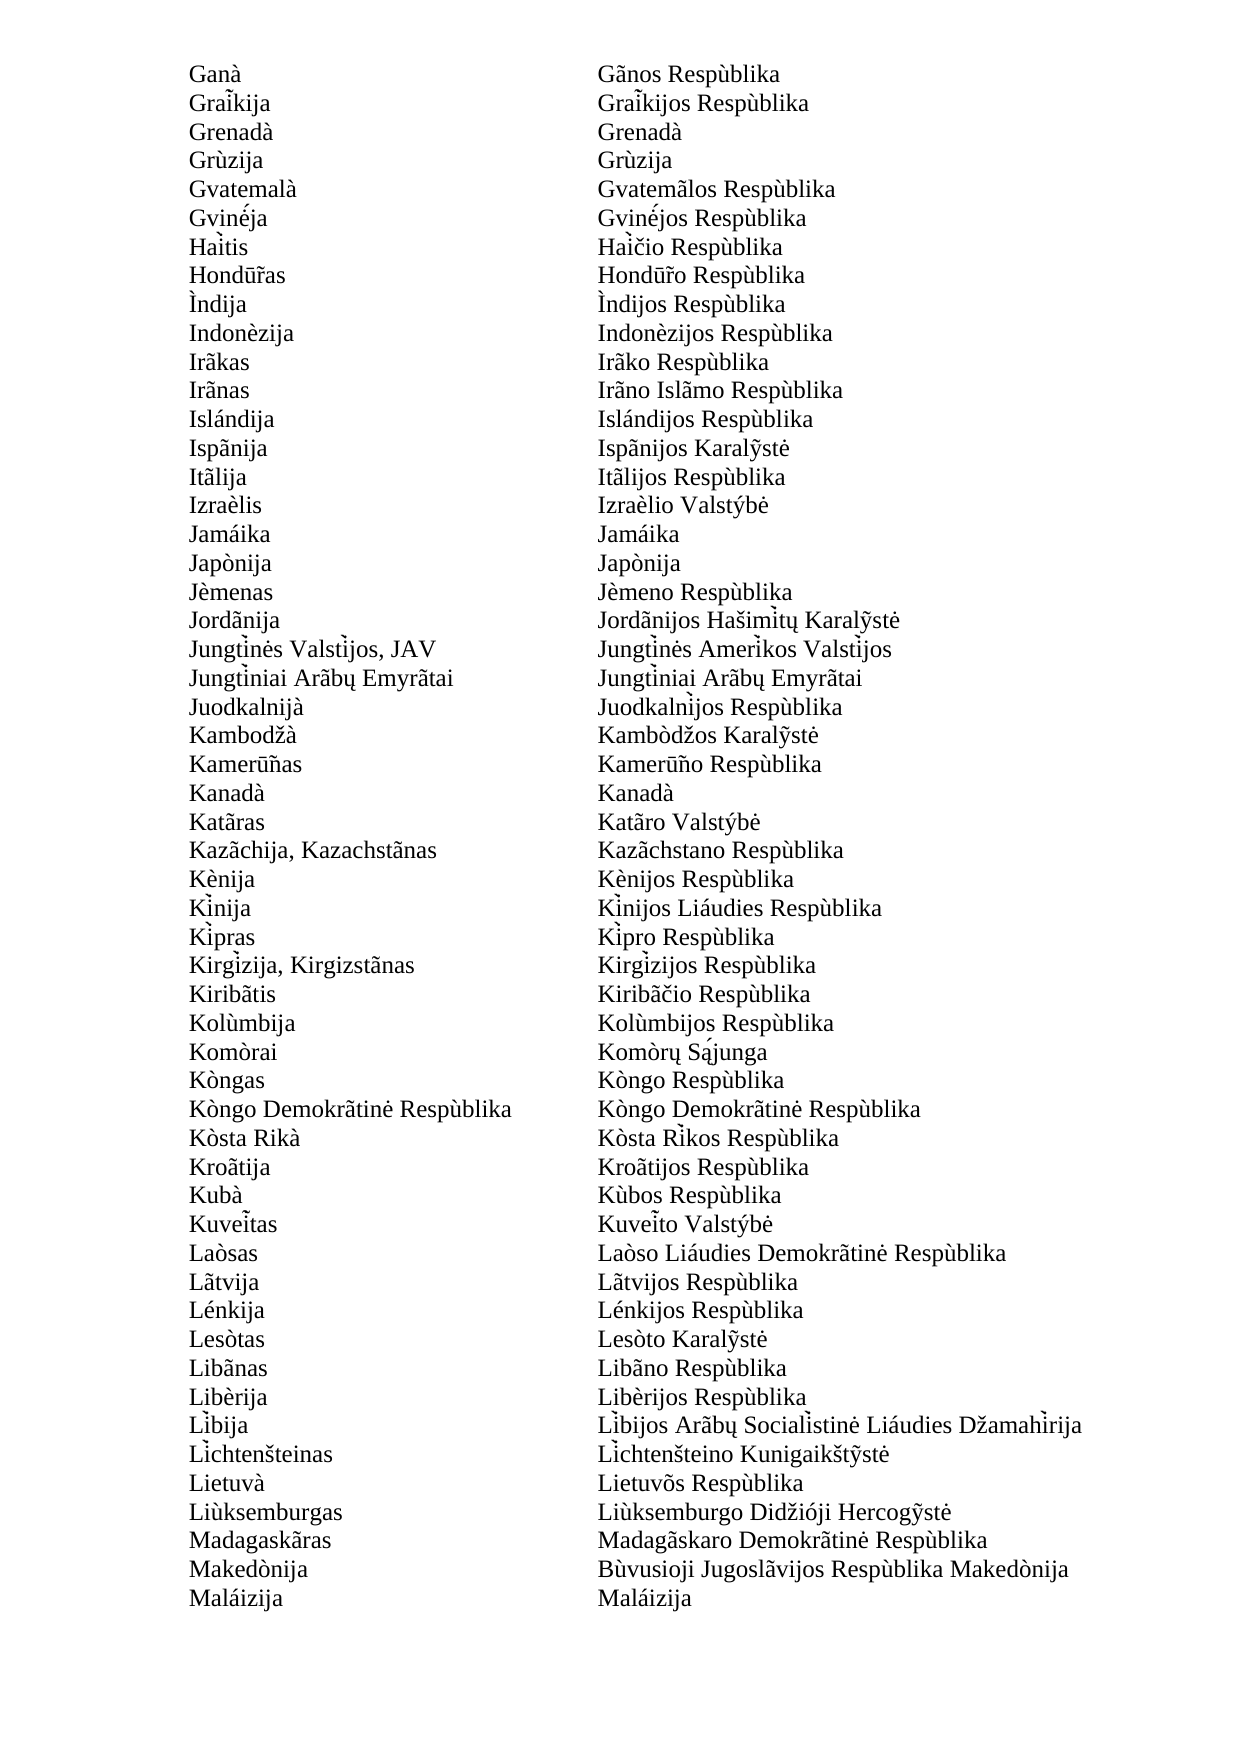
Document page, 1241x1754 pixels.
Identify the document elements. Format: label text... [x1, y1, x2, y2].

table_cell Ki̇̀pro Respùblika [586, 922, 1144, 950]
table_cell Li̇̀chtenšteinas [177, 1439, 586, 1468]
table_cell Kòsta Rikà [177, 1123, 586, 1152]
table_cell Maláizija [177, 1583, 586, 1612]
table_cell Kroãtijos Respùblika [586, 1152, 1144, 1180]
table_cell Madagãskaro Demokrãtinė Respùblika [586, 1525, 1144, 1554]
table_cell Gãnos Respùblika [586, 59, 1144, 88]
table_cell Hai̇̀tis [177, 232, 586, 260]
table_cell Makedònija [177, 1554, 586, 1583]
table_cell Hondū̃ras [177, 260, 586, 289]
table_cell Japònija [177, 548, 586, 577]
table_cell Kanadà [177, 778, 586, 807]
table_cell Ki̇̀pras [177, 922, 586, 950]
table_cell Kòngo Demokrãtinė Respùblika [586, 1094, 1144, 1123]
table_cell Madagaskãras [177, 1525, 586, 1554]
table_cell Irãko Respùblika [586, 347, 1144, 375]
table_cell Ganà [177, 59, 586, 88]
table_cell Irãkas [177, 347, 586, 375]
table_cell Jungti̇̀nės Valsti̇̀jos, JAV [177, 634, 586, 663]
table_cell Gvatemãlos Respùblika [586, 174, 1144, 203]
table_cell Lesòtas [177, 1324, 586, 1353]
table_cell Izraèlis [177, 490, 586, 519]
table_cell Kambodžà [177, 720, 586, 749]
table_cell Lietuvõs Respùblika [586, 1468, 1144, 1497]
table_cell Kolùmbija [177, 1008, 586, 1037]
table_cell Grai̇̃kija [177, 88, 586, 117]
table_cell Lesòto Karalỹstė [586, 1324, 1144, 1353]
table_cell Kòngo Respùblika [586, 1065, 1144, 1094]
table_cell Laòsas [177, 1238, 586, 1267]
table_cell Liùksemburgo Didžióji Hercogỹstė [586, 1497, 1144, 1525]
table_cell Laòso Liáudies Demokrãtinė Respùblika [586, 1238, 1144, 1267]
table_cell Libèrija [177, 1382, 586, 1410]
table_cell Izraèlio Valstýbė [586, 490, 1144, 519]
table_cell Itãlijos Respùblika [586, 462, 1144, 490]
table_cell Gvatemalà [177, 174, 586, 203]
table_cell Grenadà [177, 117, 586, 145]
table_cell Grai̇̃kijos Respùblika [586, 88, 1144, 117]
table_cell Juodkalni̇̀jos Respùblika [586, 692, 1144, 720]
table_cell Lãtvijos Respùblika [586, 1267, 1144, 1295]
table_cell Kiribãtis [177, 979, 586, 1008]
table_cell Grùzija [177, 145, 586, 174]
table_cell Ìndija [177, 289, 586, 318]
table_cell Jamáika [586, 519, 1144, 548]
table_cell Kolùmbijos Respùblika [586, 1008, 1144, 1037]
table_cell Lãtvija [177, 1267, 586, 1295]
table_cell Kènijos Respùblika [586, 864, 1144, 893]
table_cell Lénkija [177, 1295, 586, 1324]
table_cell Kazãchija, Kazachstãnas [177, 835, 586, 864]
table_cell Hai̇̀čio Respùblika [586, 232, 1144, 260]
table_cell Hondū̃ro Respùblika [586, 260, 1144, 289]
table_cell Gvinė́ja [177, 203, 586, 232]
table_cell Indonèzija [177, 318, 586, 347]
table_cell Kambòdžos Karalỹstė [586, 720, 1144, 749]
table_cell Kiribãčio Respùblika [586, 979, 1144, 1008]
table_cell Japònija [586, 548, 1144, 577]
table_cell Jungti̇̀nės Ameri̇̀kos Valsti̇̀jos [586, 634, 1144, 663]
table_cell Itãlija [177, 462, 586, 490]
table_cell Indonèzijos Respùblika [586, 318, 1144, 347]
table_cell Kùbos Respùblika [586, 1180, 1144, 1209]
table_cell Li̇̀bijos Arãbų Sociali̇̀stinė Liáudies Džamahi̇̀rija [586, 1410, 1144, 1439]
table_cell Ki̇̀nija [177, 893, 586, 922]
table_cell Irãno Islãmo Respùblika [586, 375, 1144, 404]
table_cell Jordãnijos Hašimi̇̀tų Karalỹstė [586, 605, 1144, 634]
table_cell Libãnas [177, 1353, 586, 1382]
table_cell Grùzija [586, 145, 1144, 174]
table_cell Ki̇̀nijos Liáudies Respùblika [586, 893, 1144, 922]
table_cell Kuvei̇̃tas [177, 1209, 586, 1238]
table_cell Kòsta Ri̇̀kos Respùblika [586, 1123, 1144, 1152]
table_cell Irãnas [177, 375, 586, 404]
table_cell Jèmeno Respùblika [586, 577, 1144, 605]
table_cell Lietuvà [177, 1468, 586, 1497]
table_cell Katãro Valstýbė [586, 807, 1144, 835]
table_cell Kòngas [177, 1065, 586, 1094]
table_cell Jordãnija [177, 605, 586, 634]
table_cell Jèmenas [177, 577, 586, 605]
table_cell Kòngo Demokrãtinė Respùblika [177, 1094, 586, 1123]
table_cell Li̇̀bija [177, 1410, 586, 1439]
table_cell Ispãnija [177, 433, 586, 462]
table_cell Jungti̇̀niai Arãbų Emyrãtai [586, 663, 1144, 692]
table_cell Kamerū̃nas [177, 749, 586, 778]
table_cell Maláizija [586, 1583, 1144, 1612]
table_cell Jungti̇̀niai Arãbų Emyrãtai [177, 663, 586, 692]
table_cell Kirgi̇̀zija, Kirgizstãnas [177, 950, 586, 979]
table_cell Kanadà [586, 778, 1144, 807]
table_cell Katãras [177, 807, 586, 835]
table_cell Komòrų Są́junga [586, 1037, 1144, 1065]
table_cell Libèrijos Respùblika [586, 1382, 1144, 1410]
table_cell Islándijos Respùblika [586, 404, 1144, 433]
table_cell Kubà [177, 1180, 586, 1209]
table_cell Li̇̀chtenšteino Kunigaikštỹstė [586, 1439, 1144, 1468]
table_cell Grenadà [586, 117, 1144, 145]
table_cell Kazãchstano Respùblika [586, 835, 1144, 864]
table_cell Kuvei̇̃to Valstýbė [586, 1209, 1144, 1238]
table_cell Komòrai [177, 1037, 586, 1065]
table_cell Liùksemburgas [177, 1497, 586, 1525]
table_cell Kroãtija [177, 1152, 586, 1180]
table_cell Kamerū̃no Respùblika [586, 749, 1144, 778]
table_cell Islándija [177, 404, 586, 433]
table_cell Jamáika [177, 519, 586, 548]
table_cell Juodkalnijà [177, 692, 586, 720]
table_cell Kènija [177, 864, 586, 893]
table_cell Libãno Respùblika [586, 1353, 1144, 1382]
table_cell Ispãnijos Karalỹstė [586, 433, 1144, 462]
table_cell Bùvusioji Jugoslãvijos Respùblika Makedònija [586, 1554, 1144, 1583]
table_cell Lénkijos Respùblika [586, 1295, 1144, 1324]
table_cell Gvinė́jos Respùblika [586, 203, 1144, 232]
table_cell Kirgi̇̀zijos Respùblika [586, 950, 1144, 979]
table_cell Ìndijos Respùblika [586, 289, 1144, 318]
